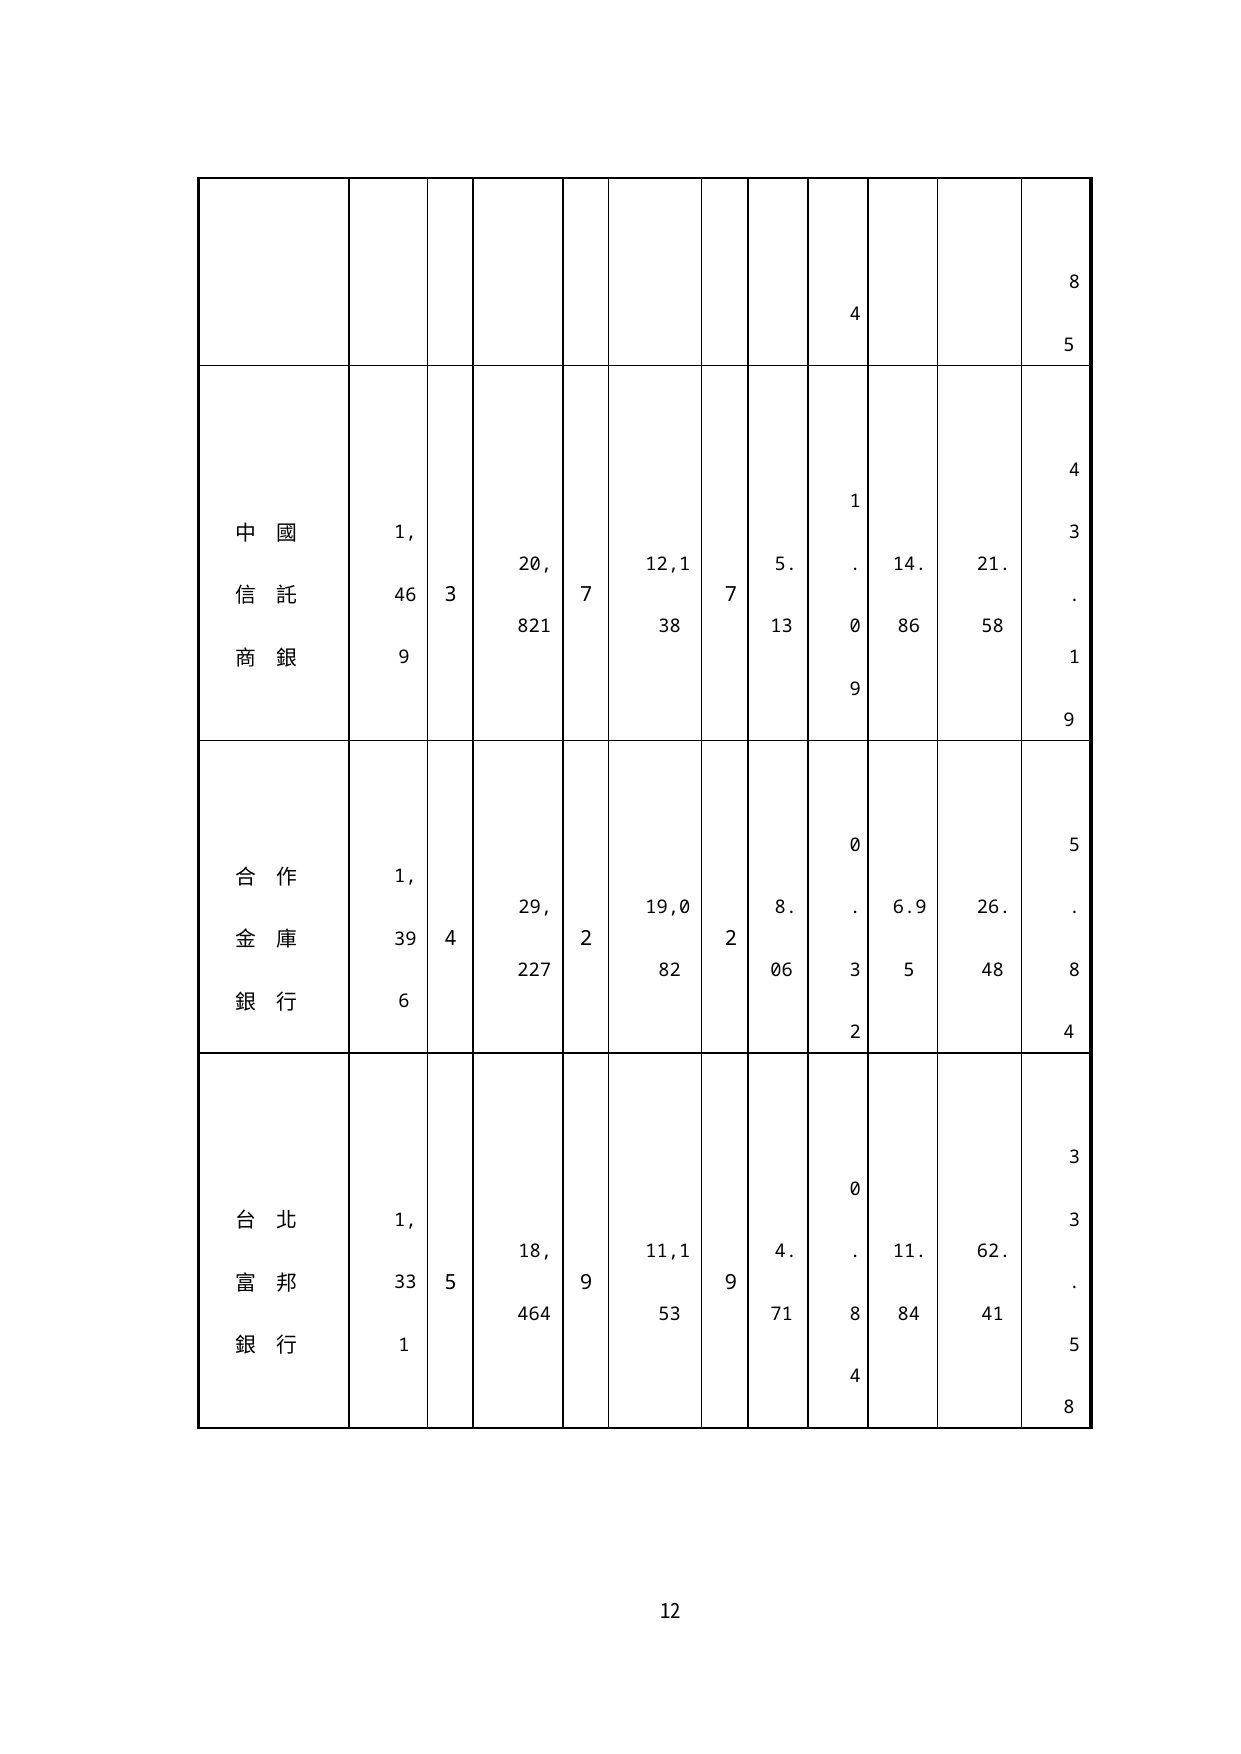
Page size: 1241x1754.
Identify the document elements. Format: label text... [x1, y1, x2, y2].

table_cell 19,082 [609, 741, 701, 1052]
table_cell 5.84 [1022, 741, 1089, 1052]
table_cell 11,153 [609, 1054, 701, 1427]
table_cell 9 [564, 1054, 608, 1427]
table_cell 33.58 [1022, 1054, 1089, 1427]
table_cell 12,138 [609, 366, 701, 740]
table_cell [702, 179, 747, 365]
table_cell 62.41 [938, 1054, 1021, 1427]
table_cell 1,469 [350, 366, 427, 740]
table_cell 7 [702, 366, 747, 740]
table_cell [609, 179, 701, 365]
table_cell 6.95 [869, 741, 937, 1052]
table_cell 14.86 [869, 366, 937, 740]
table_cell 1,331 [350, 1054, 427, 1427]
table_cell 43.19 [1022, 366, 1089, 740]
table_cell 26.48 [938, 741, 1021, 1052]
table_cell [869, 179, 937, 365]
table_cell 85 [1022, 179, 1089, 365]
table_cell 合作金庫銀行 [200, 741, 348, 1052]
table_cell 29,227 [474, 741, 562, 1052]
table_cell 5.13 [749, 366, 807, 740]
table_cell 11.84 [869, 1054, 937, 1427]
table_cell 1.09 [809, 366, 867, 740]
table_cell 0.32 [809, 741, 867, 1052]
table_cell 3 [428, 366, 472, 740]
table_cell 2 [702, 741, 747, 1052]
table_cell 4.71 [749, 1054, 807, 1427]
table_cell 21.58 [938, 366, 1021, 740]
table_cell [350, 179, 427, 365]
table_cell [938, 179, 1021, 365]
table_cell 4 [809, 179, 867, 365]
table_cell 中國信託商銀 [200, 366, 348, 740]
table_cell [749, 179, 807, 365]
table_cell 1,396 [350, 741, 427, 1052]
table_cell 18,464 [474, 1054, 562, 1427]
table_cell 7 [564, 366, 608, 740]
table_cell 台北富邦銀行 [200, 1054, 348, 1427]
table_cell 9 [702, 1054, 747, 1427]
table_cell [474, 179, 562, 365]
table_cell [564, 179, 608, 365]
table_cell 8.06 [749, 741, 807, 1052]
table_cell 0.84 [809, 1054, 867, 1427]
table_cell 20,821 [474, 366, 562, 740]
table_cell 5 [428, 1054, 472, 1427]
table_cell [200, 179, 348, 365]
table_cell [428, 179, 472, 365]
table_cell 2 [564, 741, 608, 1052]
table_cell 4 [428, 741, 472, 1052]
